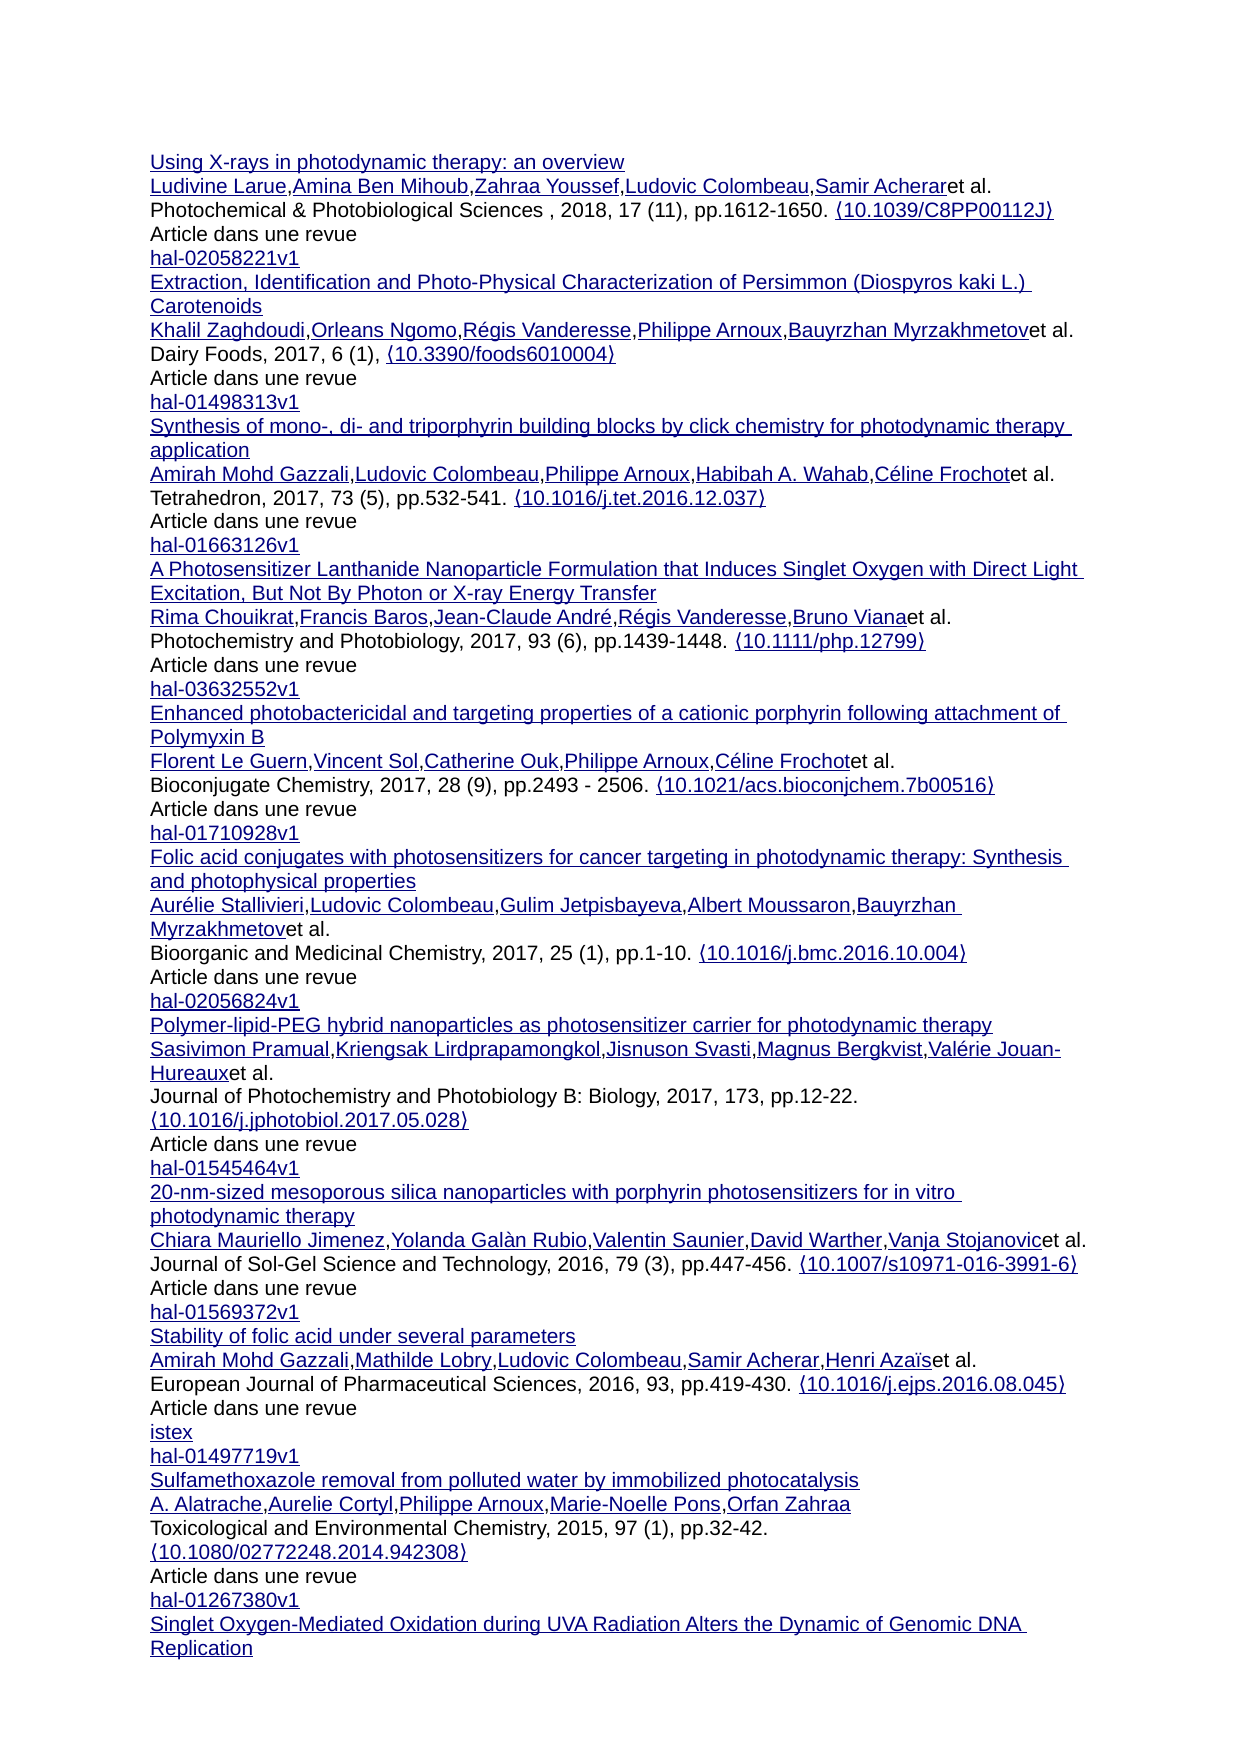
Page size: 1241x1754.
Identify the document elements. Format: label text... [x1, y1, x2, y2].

table_cell Enhanced photobactericidal and targeting properties of a cationic porphyrin following attachment of Polymyxin B Florent Le Guern,Vincent Sol,Catherine Ouk,Philippe Arnoux,Céline Frochotet al. Bioconjugate Chemistry, 2017, 28 (9), pp.2493 - 2506. ⟨10.1021/acs.bioconjchem.7b00516⟩ Article dans une revue hal-01710928v1 [150, 701, 1090, 845]
table_cell Stability of folic acid under several parameters Amirah Mohd Gazzali,Mathilde Lobry,Ludovic Colombeau,Samir Acherar,Henri Azaïset al. European Journal of Pharmaceutical Sciences, 2016, 93, pp.419-430. ⟨10.1016/j.ejps.2016.08.045⟩ Article dans une revue istex hal-01497719v1 [150, 1324, 1090, 1468]
table_cell Polymer-lipid-PEG hybrid nanoparticles as photosensitizer carrier for photodynamic therapy Sasivimon Pramual,Kriengsak Lirdprapamongkol,Jisnuson Svasti,Magnus Bergkvist,Valérie Jouan-Hureauxet al. Journal of Photochemistry and Photobiology B: Biology, 2017, 173, pp.12-22. ⟨10.1016/j.jphotobiol.2017.05.028⟩ Article dans une revue hal-01545464v1 [150, 1013, 1090, 1180]
table_cell Singlet Oxygen-Mediated Oxidation during UVA Radiation Alters the Dynamic of Genomic DNA Replication [150, 1611, 1090, 1659]
table_cell 20-nm-sized mesoporous silica nanoparticles with porphyrin photosensitizers for in vitro photodynamic therapy Chiara Mauriello Jimenez,Yolanda Galàn Rubio,Valentin Saunier,David Warther,Vanja Stojanovicet al. Journal of Sol-Gel Science and Technology, 2016, 79 (3), pp.447-456. ⟨10.1007/s10971-016-3991-6⟩ Article dans une revue hal-01569372v1 [150, 1180, 1090, 1324]
table_cell Using X-rays in photodynamic therapy: an overview Ludivine Larue,Amina Ben Mihoub,Zahraa Youssef,Ludovic Colombeau,Samir Acheraret al. Photochemical & Photobiological Sciences , 2018, 17 (11), pp.1612-1650. ⟨10.1039/C8PP00112J⟩ Article dans une revue hal-02058221v1 [150, 150, 1090, 270]
table_cell A Photosensitizer Lanthanide Nanoparticle Formulation that Induces Singlet Oxygen with Direct Light Excitation, But Not By Photon or X-ray Energy Transfer Rima Chouikrat,Francis Baros,Jean-Claude André,Régis Vanderesse,Bruno Vianaet al. Photochemistry and Photobiology, 2017, 93 (6), pp.1439-1448. ⟨10.1111/php.12799⟩ Article dans une revue hal-03632552v1 [150, 557, 1090, 701]
table_cell Sulfamethoxazole removal from polluted water by immobilized photocatalysis A. Alatrache,Aurelie Cortyl,Philippe Arnoux,Marie-Noelle Pons,Orfan Zahraa Toxicological and Environmental Chemistry, 2015, 97 (1), pp.32-42. ⟨10.1080/02772248.2014.942308⟩ Article dans une revue hal-01267380v1 [150, 1468, 1090, 1611]
table_cell Folic acid conjugates with photosensitizers for cancer targeting in photodynamic therapy: Synthesis and photophysical properties Aurélie Stallivieri,Ludovic Colombeau,Gulim Jetpisbayeva,Albert Moussaron,Bauyrzhan Myrzakhmetovet al. Bioorganic and Medicinal Chemistry, 2017, 25 (1), pp.1-10. ⟨10.1016/j.bmc.2016.10.004⟩ Article dans une revue hal-02056824v1 [150, 845, 1090, 1012]
table_cell Synthesis of mono-, di- and triporphyrin building blocks by click chemistry for photodynamic therapy application Amirah Mohd Gazzali,Ludovic Colombeau,Philippe Arnoux,Habibah A. Wahab,Céline Frochotet al. Tetrahedron, 2017, 73 (5), pp.532-541. ⟨10.1016/j.tet.2016.12.037⟩ Article dans une revue hal-01663126v1 [150, 414, 1090, 557]
table_cell Extraction, Identification and Photo-Physical Characterization of Persimmon (Diospyros kaki L.) Carotenoids Khalil Zaghdoudi,Orleans Ngomo,Régis Vanderesse,Philippe Arnoux,Bauyrzhan Myrzakhmetovet al. Dairy Foods, 2017, 6 (1), ⟨10.3390/foods6010004⟩ Article dans une revue hal-01498313v1 [150, 270, 1090, 413]
